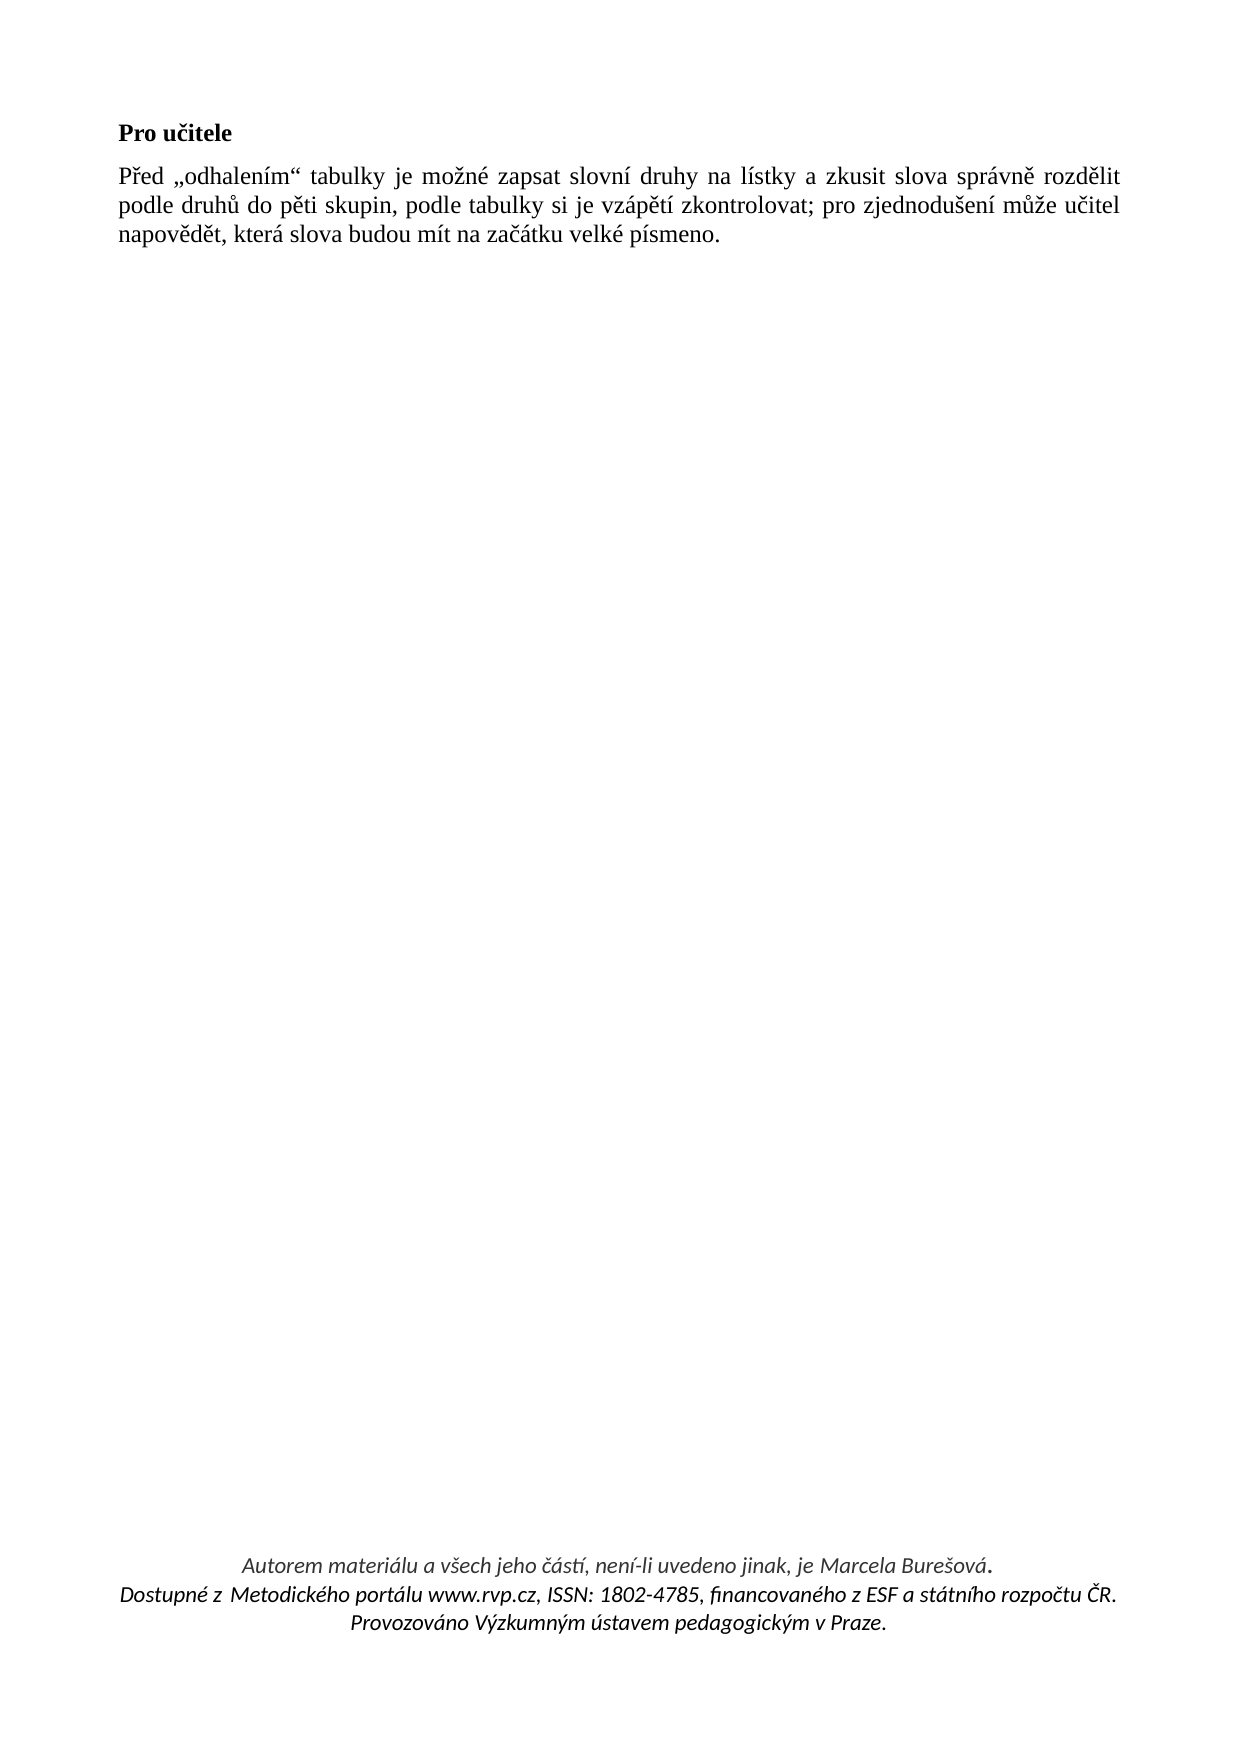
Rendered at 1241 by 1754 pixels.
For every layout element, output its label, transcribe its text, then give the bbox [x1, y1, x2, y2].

text Před „odhalením“ tabulky je možné zapsat slovní druhy na lístky a zkusit slova správně rozdělit podle druhů do pěti skupin, podle tabulky si je vzápětí zkontrolovat; pro zjednodušení může učitel napovědět, která slova budou mít na začátku velké písmeno. [118, 161, 1122, 247]
text Pro učitele [118, 118, 1122, 147]
